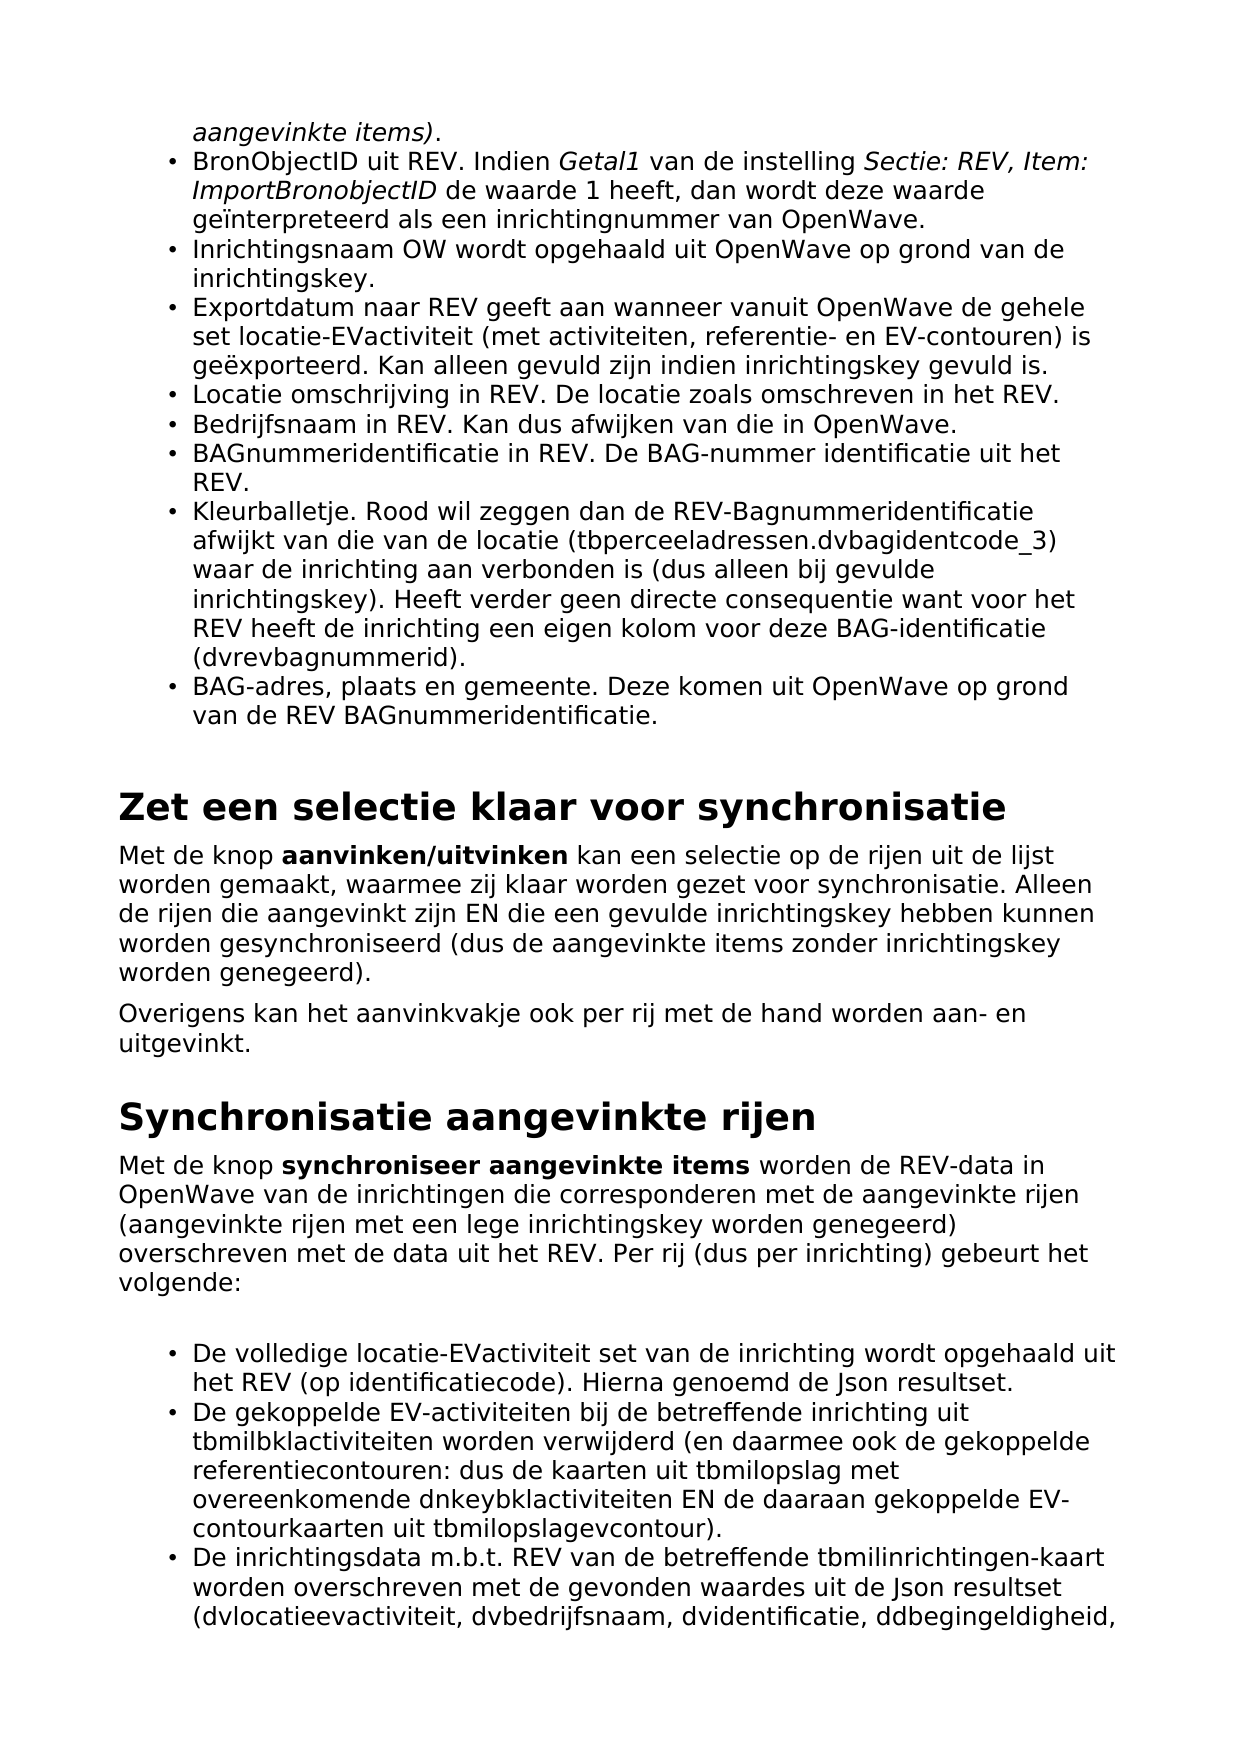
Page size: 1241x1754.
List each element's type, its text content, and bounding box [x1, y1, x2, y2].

list BAGnummeridentificatie in REV. De BAG-nummer identificatie uit het REV. [177, 439, 1122, 497]
subtitle Zet een selectie klaar voor synchronisatie [118, 785, 1122, 829]
list Kleurballetje. Rood wil zeggen dan de REV-Bagnummeridentificatie afwijkt van die van de locatie (tbperceeladressen.dvbagidentcode_3) waar de inrichting aan verbonden is (dus alleen bij gevulde inrichtingskey). Heeft verder geen directe consequentie want voor het REV heeft de inrichting een eigen kolom voor deze BAG-identificatie (dvrevbagnummerid). [177, 497, 1122, 672]
list BAG-adres, plaats en gemeente. Deze komen uit OpenWave op grond van de REV BAGnummeridentificatie. [177, 672, 1122, 731]
text Met de knop aanvinken/uitvinken kan een selectie op de rijen uit de lijst worden gemaakt, waarmee zij klaar worden gezet voor synchronisatie. Alleen de rijen die aangevinkt zijn EN die een gevulde inrichtingskey hebben kunnen worden gesynchroniseerd (dus de aangevinkte items zonder inrichtingskey worden genegeerd). [118, 841, 1122, 987]
list De volledige locatie-EVactiviteit set van de inrichting wordt opgehaald uit het REV (op identificatiecode). Hierna genoemd de Json resultset. [177, 1339, 1122, 1398]
list BronObjectID uit REV. Indien Getal1 van de instelling Sectie: REV, Item: ImportBronobjectID de waarde 1 heeft, dan wordt deze waarde geïnterpreteerd als een inrichtingnummer van OpenWave. [177, 147, 1122, 235]
text Overigens kan het aanvinkvakje ook per rij met de hand worden aan- en uitgevinkt. [118, 999, 1122, 1058]
list Bedrijfsnaam in REV. Kan dus afwijken van die in OpenWave. [177, 410, 1122, 439]
subtitle Synchronisatie aangevinkte rijen [118, 1095, 1122, 1139]
list Locatie omschrijving in REV. De locatie zoals omschreven in het REV. [177, 381, 1122, 410]
list aangevinkte items). [177, 118, 1122, 147]
list De gekoppelde EV-activiteiten bij de betreffende inrichting uit tbmilbklactiviteiten worden verwijderd (en daarmee ook de gekoppelde referentiecontouren: dus de kaarten uit tbmilopslag met overeenkomende dnkeybklactiviteiten EN de daaraan gekoppelde EV-contourkaarten uit tbmilopslagevcontour). [177, 1398, 1122, 1543]
list Exportdatum naar REV geeft aan wanneer vanuit OpenWave de gehele set locatie-EVactiviteit (met activiteiten, referentie- en EV-contouren) is geëxporteerd. Kan alleen gevuld zijn indien inrichtingskey gevuld is. [177, 293, 1122, 381]
list Inrichtingsnaam OW wordt opgehaald uit OpenWave op grond van de inrichtingskey. [177, 235, 1122, 293]
list De inrichtingsdata m.b.t. REV van de betreffende tbmilinrichtingen-kaart worden overschreven met de gevonden waardes uit de Json resultset (dvlocatieevactiviteit, dvbedrijfsnaam, dvidentificatie, ddbegingeldigheid, [177, 1543, 1122, 1631]
text Met de knop synchroniseer aangevinkte items worden de REV-data in OpenWave van de inrichtingen die corresponderen met de aangevinkte rijen (aangevinkte rijen met een lege inrichtingskey worden genegeerd) overschreven met de data uit het REV. Per rij (dus per inrichting) gebeurt het volgende: [118, 1152, 1122, 1297]
